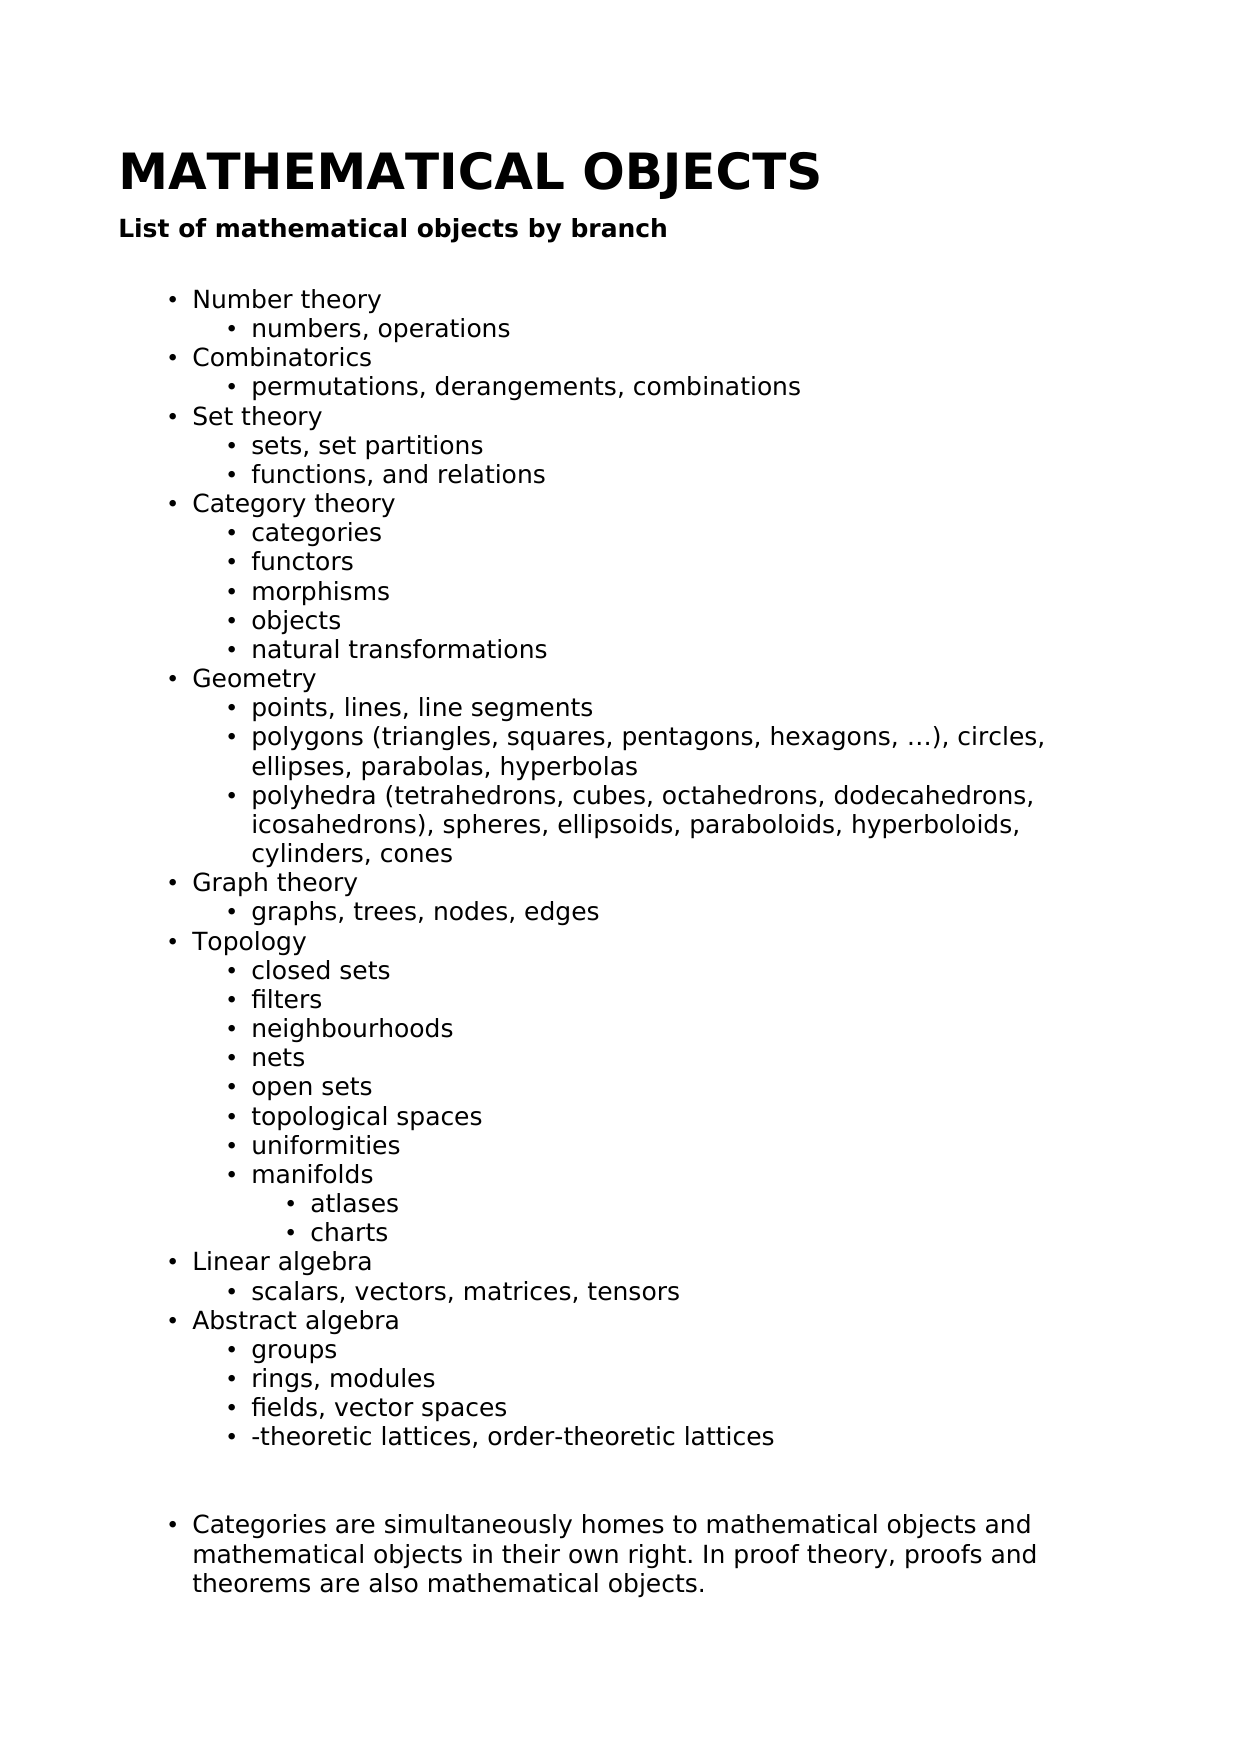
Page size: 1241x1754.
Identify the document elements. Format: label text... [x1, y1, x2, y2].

list scalars, vectors, matrices, tensors [236, 1277, 1122, 1306]
list numbers, operations [236, 314, 1122, 343]
list groups [236, 1335, 1122, 1364]
list morphisms [236, 577, 1122, 606]
list Topology [177, 927, 1122, 956]
list permutations, derangements, combinations [236, 372, 1122, 402]
list Geometry [177, 664, 1122, 693]
list Linear algebra [177, 1247, 1122, 1277]
list Number theory [177, 285, 1122, 314]
list functions, and relations [236, 460, 1122, 489]
list Categories are simultaneously homes to mathematical objects and mathematical objects in their own right. In proof theory, proofs and theorems are also mathematical objects. [177, 1511, 1122, 1598]
text List of mathematical objects by branch [118, 214, 1122, 243]
list graphs, trees, nodes, edges [236, 897, 1122, 927]
list Set theory [177, 402, 1122, 431]
list natural transformations [236, 635, 1122, 664]
list topological spaces [236, 1102, 1122, 1131]
list charts [295, 1218, 1122, 1247]
list rings, modules [236, 1364, 1122, 1393]
list categories [236, 518, 1122, 547]
subtitle MATHEMATICAL OBJECTS [118, 143, 1122, 201]
list Abstract algebra [177, 1306, 1122, 1335]
list Combinatorics [177, 343, 1122, 372]
list polyhedra (tetrahedrons, cubes, octahedrons, dodecahedrons, icosahedrons), spheres, ellipsoids, paraboloids, hyperboloids, cylinders, cones [236, 781, 1122, 868]
list points, lines, line segments [236, 693, 1122, 722]
list open sets [236, 1072, 1122, 1102]
list atlases [295, 1189, 1122, 1218]
list fields, vector spaces [236, 1393, 1122, 1422]
list -theoretic lattices, order-theoretic lattices [236, 1422, 1122, 1452]
list Category theory [177, 489, 1122, 518]
list sets, set partitions [236, 431, 1122, 460]
list polygons (triangles, squares, pentagons, hexagons, …), circles, ellipses, parabolas, hyperbolas [236, 722, 1122, 781]
list neighbourhoods [236, 1014, 1122, 1043]
list uniformities [236, 1131, 1122, 1160]
list Graph theory [177, 868, 1122, 897]
list closed sets [236, 956, 1122, 985]
list objects [236, 606, 1122, 635]
list functors [236, 547, 1122, 577]
list nets [236, 1043, 1122, 1072]
list manifolds [236, 1160, 1122, 1189]
list filters [236, 985, 1122, 1014]
